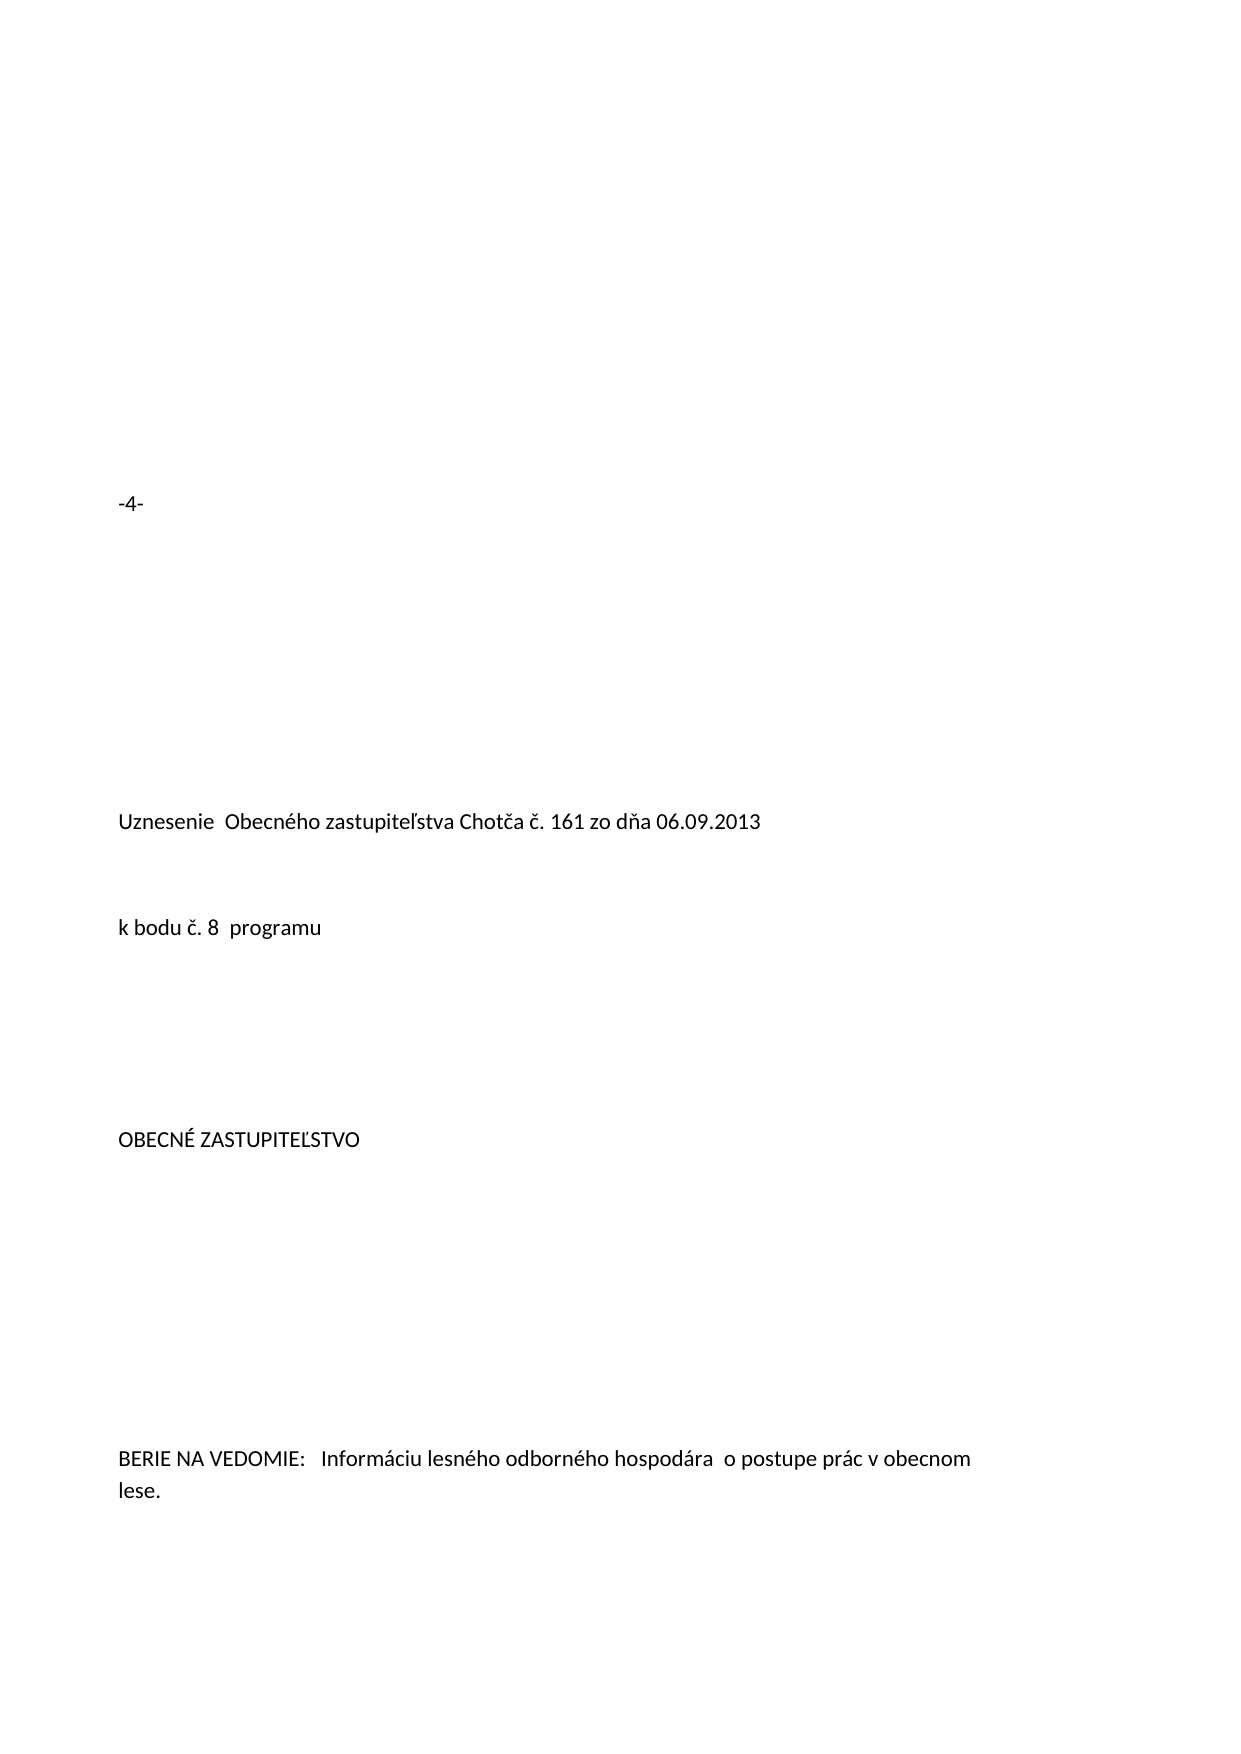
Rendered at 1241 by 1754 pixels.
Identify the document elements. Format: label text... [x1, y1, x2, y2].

text k bodu č. 8 programu [118, 913, 1122, 941]
text OBECNÉ ZASTUPITEĽSTVO [118, 1126, 1122, 1153]
text -4- [118, 489, 1122, 517]
text BERIE NA VEDOMIE: Informáciu lesného odborného hospodára o postupe prác v obecnom lese. [118, 1444, 1122, 1504]
text Uznesenie Obecného zastupiteľstva Chotča č. 161 zo dňa 06.09.2013 [118, 807, 1122, 835]
